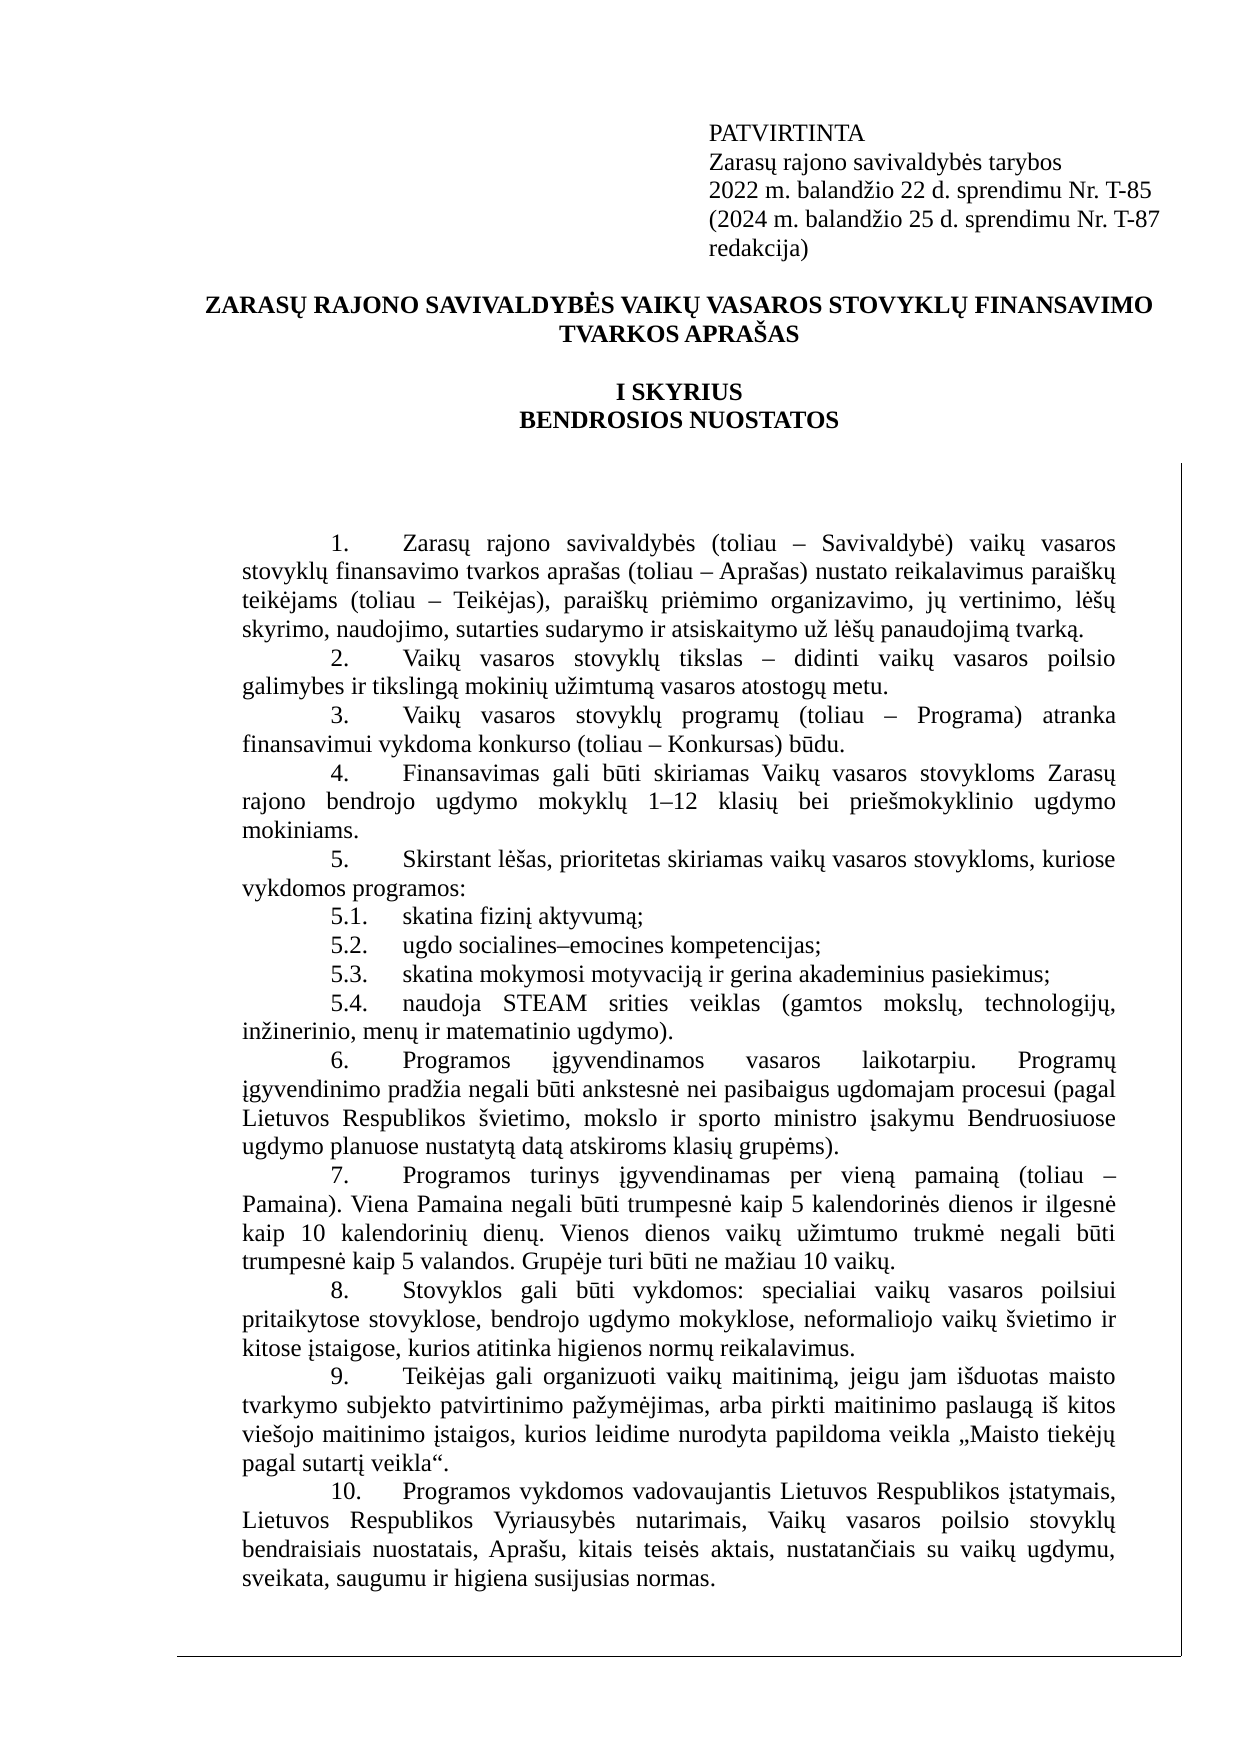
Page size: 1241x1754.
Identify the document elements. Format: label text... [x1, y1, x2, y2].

text (2024 m. balandžio 25 d. sprendimu Nr. T-87 [709, 204, 1181, 233]
text 7. Programos turinys įgyvendinamas per vieną pamainą (toliau – Pamaina). Viena Pamaina negali būti trumpesnė kaip 5 kalendorinės dienos ir ilgesnė kaip 10 kalendorinių dienų. Vienos dienos vaikų užimtumo trukmė negali būti trumpesnė kaip 5 valandos. Grupėje turi būti ne mažiau 10 vaikų. [177, 1160, 1181, 1275]
text PATVIRTINTA [627, 118, 1181, 147]
text Zarasų rajono savivaldybės tarybos [627, 147, 1181, 176]
text BENDROSIOS NUOSTATOS [177, 406, 1181, 434]
text 2. Vaikų vasaros stovyklų tikslas – didinti vaikų vasaros poilsio galimybes ir tikslingą mokinių užimtumą vasaros atostogų metu. [177, 643, 1181, 700]
text 5.1. skatina fizinį aktyvumą; [177, 901, 1181, 930]
text I SKYRIUS [177, 377, 1181, 406]
text 5.4. naudoja STEAM srities veiklas (gamtos mokslų, technologijų, inžinerinio, menų ir matematinio ugdymo). [177, 988, 1181, 1045]
text ZARASŲ RAJONO SAVIVALDYBĖS VAIKŲ VASAROS STOVYKLŲ FINANSAVIMO TVARKOS APRAŠAS [177, 291, 1181, 348]
text 2022 m. balandžio 22 d. sprendimu Nr. T-85 [709, 176, 1181, 204]
text 1. Zarasų rajono savivaldybės (toliau – Savivaldybė) vaikų vasaros stovyklų finansavimo tvarkos aprašas (toliau – Aprašas) nustato reikalavimus paraiškų teikėjams (toliau – Teikėjas), paraiškų priėmimo organizavimo, jų vertinimo, lėšų skyrimo, naudojimo, sutarties sudarymo ir atsiskaitymo už lėšų panaudojimą tvarką. [177, 463, 1181, 643]
text 5.3. skatina mokymosi motyvaciją ir gerina akademinius pasiekimus; [177, 959, 1181, 988]
text 4. Finansavimas gali būti skiriamas Vaikų vasaros stovykloms Zarasų rajono bendrojo ugdymo mokyklų 1–12 klasių bei priešmokyklinio ugdymo mokiniams. [177, 758, 1181, 844]
text 8. Stovyklos gali būti vykdomos: specialiai vaikų vasaros poilsiui pritaikytose stovyklose, bendrojo ugdymo mokyklose, neformaliojo vaikų švietimo ir kitose įstaigose, kurios atitinka higienos normų reikalavimus. [177, 1275, 1181, 1361]
text 3. Vaikų vasaros stovyklų programų (toliau – Programa) atranka finansavimui vykdoma konkurso (toliau – Konkursas) būdu. [177, 700, 1181, 758]
text 9. Teikėjas gali organizuoti vaikų maitinimą, jeigu jam išduotas maisto tvarkymo subjekto patvirtinimo pažymėjimas, arba pirkti maitinimo paslaugą iš kitos viešojo maitinimo įstaigos, kurios leidime nurodyta papildoma veikla „Maisto tiekėjų pagal sutartį veikla“. [177, 1361, 1181, 1476]
text 10. Programos vykdomos vadovaujantis Lietuvos Respublikos įstatymais, Lietuvos Respublikos Vyriausybės nutarimais, Vaikų vasaros poilsio stovyklų bendraisiais nuostatais, Aprašu, kitais teisės aktais, nustatančiais su vaikų ugdymu, sveikata, saugumu ir higiena susijusias normas. [177, 1476, 1181, 1656]
text redakcija) [709, 233, 1181, 262]
text 5. Skirstant lėšas, prioritetas skiriamas vaikų vasaros stovykloms, kuriose vykdomos programos: [177, 844, 1181, 901]
text 5.2. ugdo socialines–emocines kompetencijas; [177, 930, 1181, 959]
text 6. Programos įgyvendinamos vasaros laikotarpiu. Programų įgyvendinimo pradžia negali būti ankstesnė nei pasibaigus ugdomajam procesui (pagal Lietuvos Respublikos švietimo, mokslo ir sporto ministro įsakymu Bendruosiuose ugdymo planuose nustatytą datą atskiroms klasių grupėms). [177, 1045, 1181, 1160]
